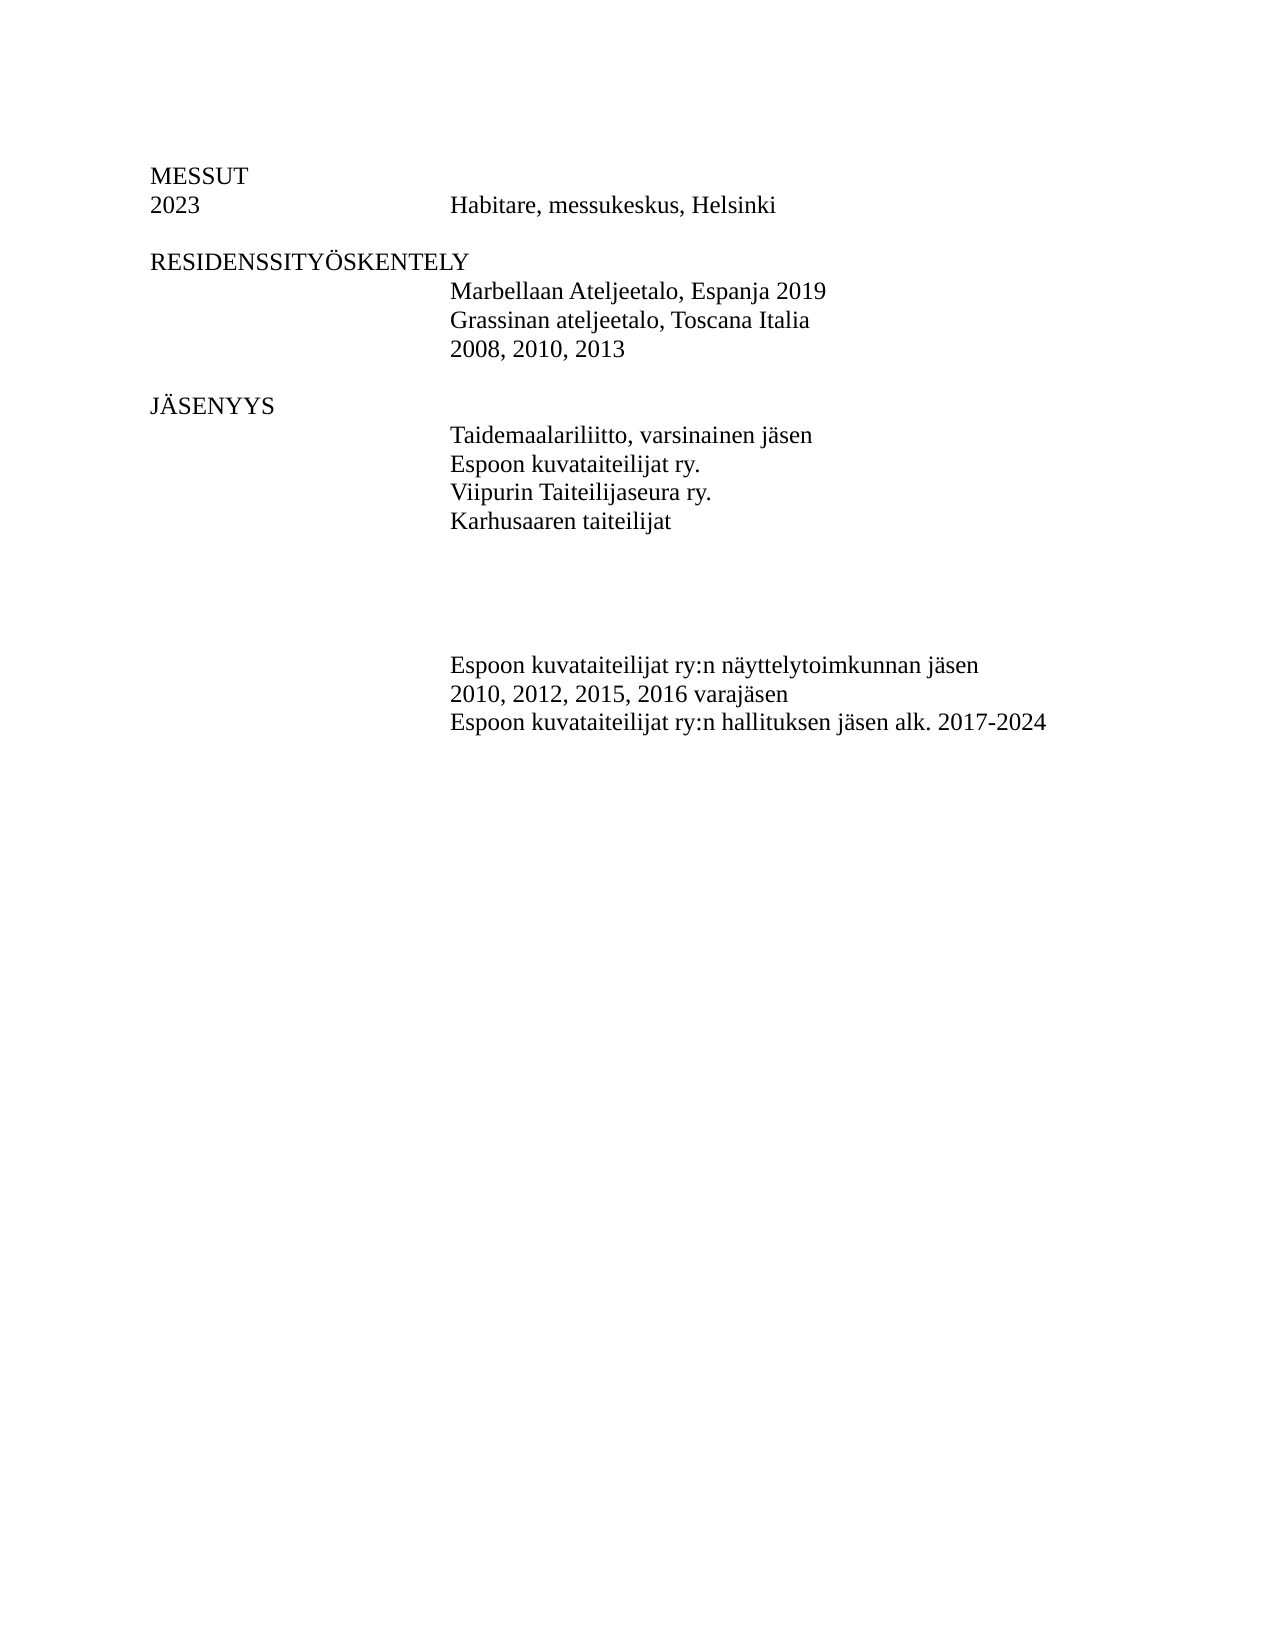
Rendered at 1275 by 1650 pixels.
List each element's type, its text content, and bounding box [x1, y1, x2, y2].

text JÄSENYYS [150, 391, 1125, 420]
text Espoon kuvataiteilijat ry:n hallituksen jäsen alk. 2017-2024 [150, 707, 1125, 736]
text MESSUT [150, 161, 1125, 190]
text 2023 Habitare, messukeskus, Helsinki [150, 190, 1125, 219]
text 2010, 2012, 2015, 2016 varajäsen [150, 679, 1125, 707]
text Grassinan ateljeetalo, Toscana Italia [150, 305, 1125, 334]
text Espoon kuvataiteilijat ry:n näyttelytoimkunnan jäsen [150, 650, 1125, 679]
text 2008, 2010, 2013 [150, 334, 1125, 391]
text RESIDENSSITYÖSKENTELY [150, 247, 1125, 276]
text Marbellaan Ateljeetalo, Espanja 2019 [150, 276, 1125, 305]
text Taidemaalariliitto, varsinainen jäsen [150, 420, 1125, 449]
text Viipurin Taiteilijaseura ry. [150, 477, 1125, 506]
text Espoon kuvataiteilijat ry. [150, 449, 1125, 477]
text Karhusaaren taiteilijat [150, 506, 1125, 535]
